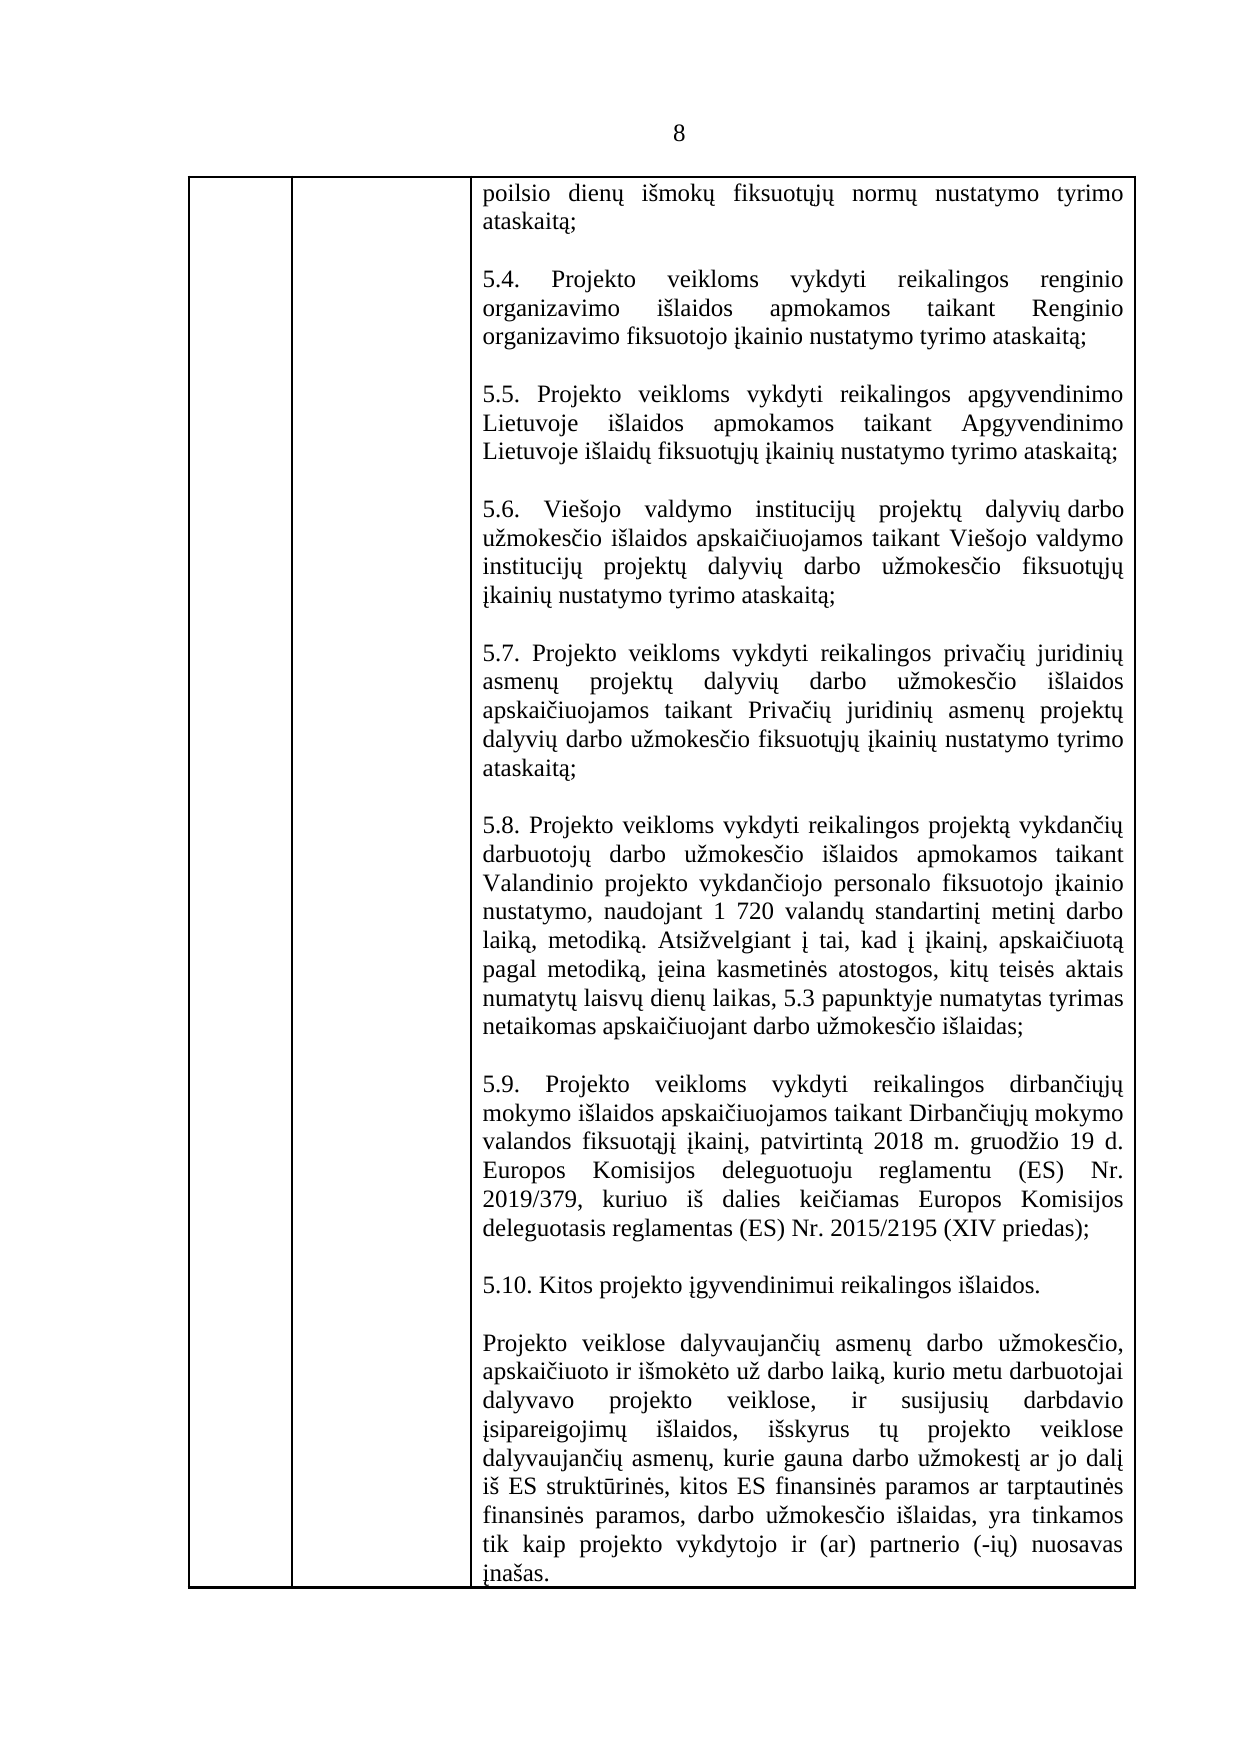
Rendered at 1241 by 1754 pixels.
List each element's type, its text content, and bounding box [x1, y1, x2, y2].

table_cell [293, 178, 470, 1586]
table_cell [190, 178, 291, 1586]
table_cell poilsio dienų išmokų fiksuotųjų normų nustatymo tyrimo ataskaitą; 5.4. Projekto veikloms vykdyti reikalingos renginio organizavimo išlaidos apmokamos taikant Renginio organizavimo fiksuotojo įkainio nustatymo tyrimo ataskaitą; 5.5. Projekto veikloms vykdyti reikalingos apgyvendinimo Lietuvoje išlaidos apmokamos taikant Apgyvendinimo Lietuvoje išlaidų fiksuotųjų įkainių nustatymo tyrimo ataskaitą; 5.6. Viešojo valdymo institucijų projektų dalyvių darbo užmokesčio išlaidos apskaičiuojamos taikant Viešojo valdymo institucijų projektų dalyvių darbo užmokesčio fiksuotųjų įkainių nustatymo tyrimo ataskaitą; 5.7. Projekto veikloms vykdyti reikalingos privačių juridinių asmenų projektų dalyvių darbo užmokesčio išlaidos apskaičiuojamos taikant Privačių juridinių asmenų projektų dalyvių darbo užmokesčio fiksuotųjų įkainių nustatymo tyrimo ataskaitą; 5.8. Projekto veikloms vykdyti reikalingos projektą vykdančių darbuotojų darbo užmokesčio išlaidos apmokamos taikant Valandinio projekto vykdančiojo personalo fiksuotojo įkainio nustatymo, naudojant 1 720 valandų standartinį metinį darbo laiką, metodiką. Atsižvelgiant į tai, kad į įkainį, apskaičiuotą pagal metodiką, įeina kasmetinės atostogos, kitų teisės aktais numatytų laisvų dienų laikas, 5.3 papunktyje numatytas tyrimas netaikomas apskaičiuojant darbo užmokesčio išlaidas; 5.9. Projekto veikloms vykdyti reikalingos dirbančiųjų mokymo išlaidos apskaičiuojamos taikant Dirbančiųjų mokymo valandos fiksuotąjį įkainį, patvirtintą 2018 m. gruodžio 19 d. Europos Komisijos deleguotuoju reglamentu (ES) Nr. 2019/379, kuriuo iš dalies keičiamas Europos Komisijos deleguotasis reglamentas (ES) Nr. 2015/2195 (XIV priedas); 5.10. Kitos projekto įgyvendinimui reikalingos išlaidos. Projekto veiklose dalyvaujančių asmenų darbo užmokesčio, apskaičiuoto ir išmokėto už darbo laiką, kurio metu darbuotojai dalyvavo projekto veiklose, ir susijusių darbdavio įsipareigojimų išlaidos, išskyrus tų projekto veiklose dalyvaujančių asmenų, kurie gauna darbo užmokestį ar jo dalį iš ES struktūrinės, kitos ES finansinės paramos ar tarptautinės finansinės paramos, darbo užmokesčio išlaidas, yra tinkamos tik kaip projekto vykdytojo ir (ar) partnerio (-ių) nuosavas įnašas. [472, 178, 1134, 1586]
